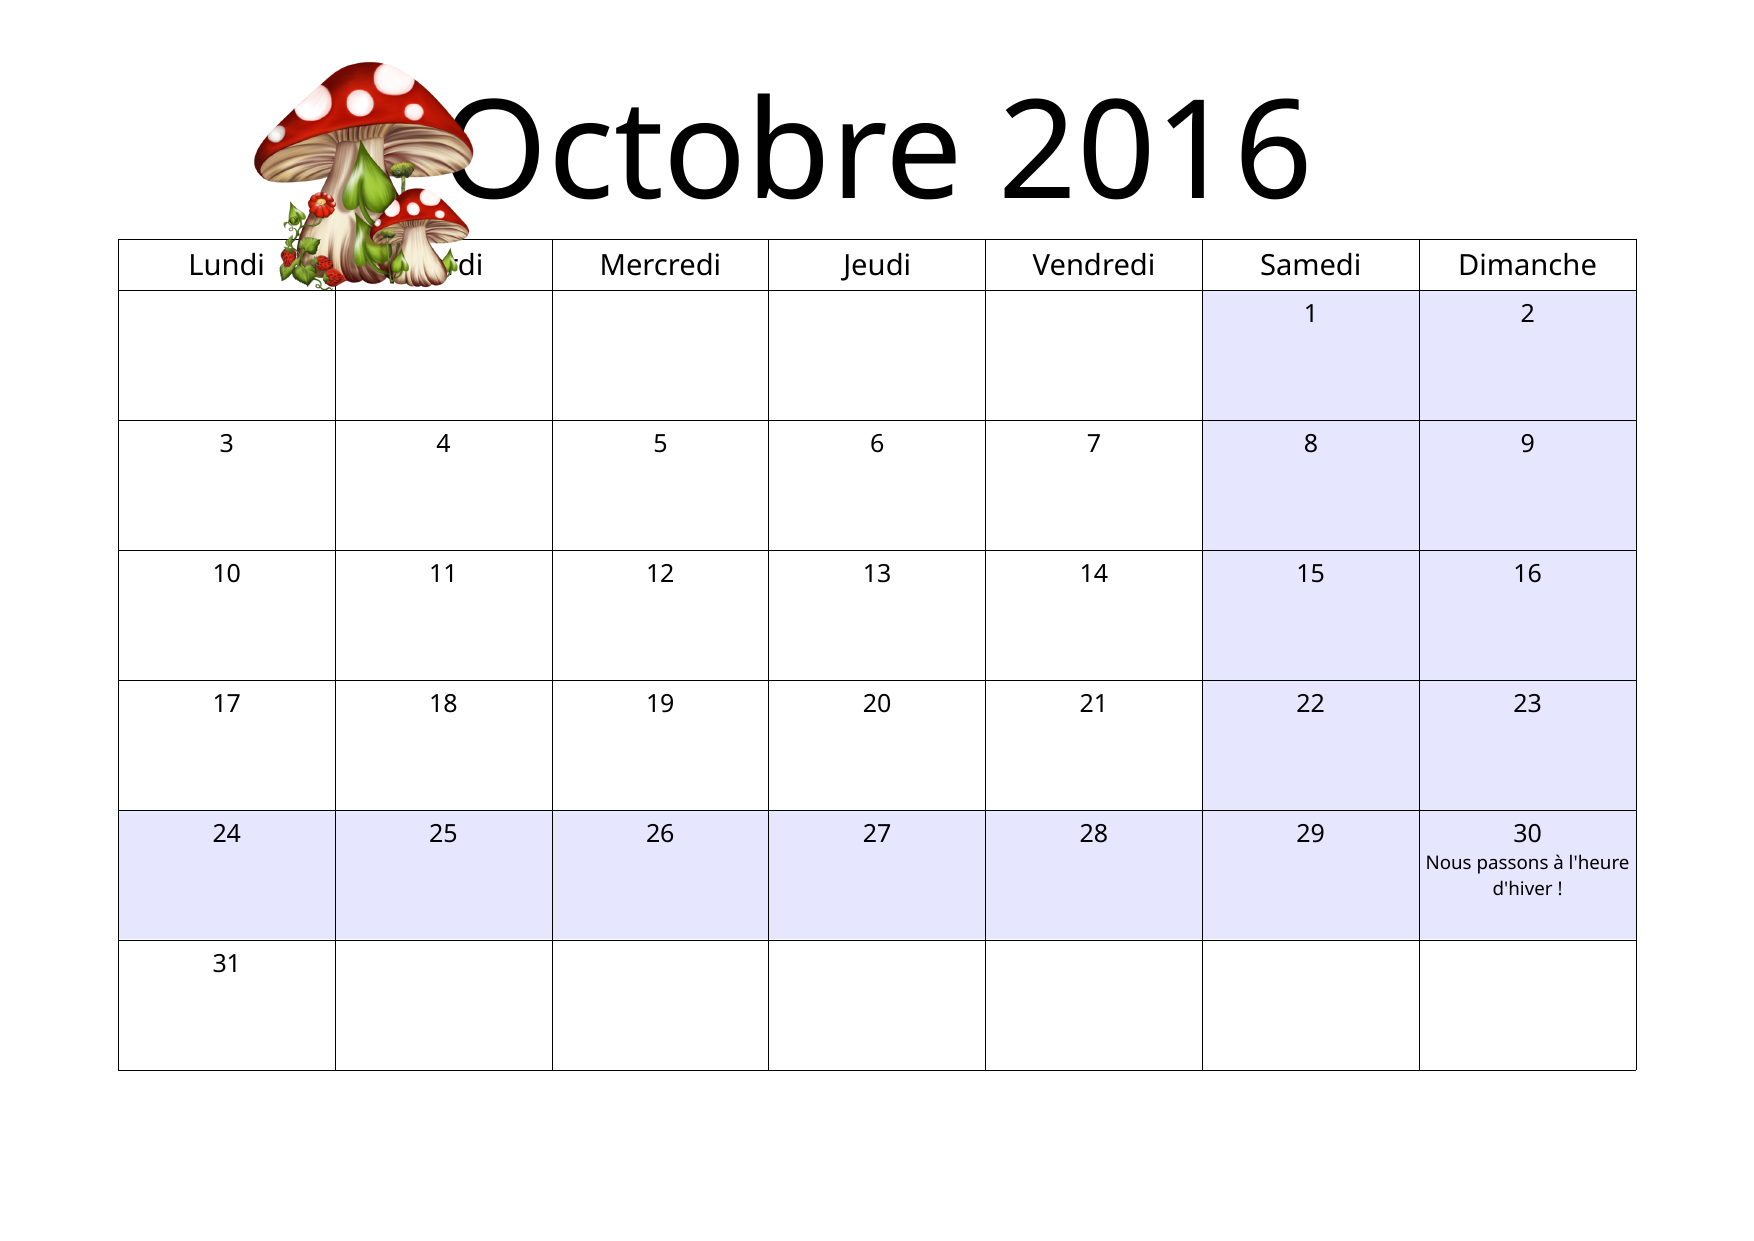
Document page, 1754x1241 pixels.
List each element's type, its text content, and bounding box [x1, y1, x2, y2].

table_cell 1 [1203, 291, 1419, 420]
table_header Samedi [1203, 240, 1419, 290]
table_cell 6 [769, 421, 985, 550]
table_cell 25 [336, 811, 552, 939]
table_cell 12 [553, 551, 768, 680]
table_cell 16 [1420, 551, 1636, 680]
table_cell 7 [986, 421, 1202, 550]
table_cell 13 [769, 551, 985, 680]
table_cell 4 [336, 421, 552, 550]
table_cell 26 [553, 811, 768, 939]
table_cell 2 [1420, 291, 1636, 420]
table_cell 3 [119, 421, 335, 550]
table_cell 11 [336, 551, 552, 680]
table_cell 14 [986, 551, 1202, 680]
table_cell 28 [986, 811, 1202, 939]
table_header Mercredi [553, 240, 768, 290]
table_cell 5 [553, 421, 768, 550]
table_cell 29 [1203, 811, 1419, 939]
table_cell 22 [1203, 681, 1419, 810]
text Octobre 2016 [118, 52, 1636, 239]
table_cell [769, 291, 985, 420]
table_cell [336, 291, 552, 420]
table_cell 8 [1203, 421, 1419, 550]
table_cell 9 [1420, 421, 1636, 550]
table_cell [769, 941, 985, 1069]
table_cell 18 [336, 681, 552, 810]
table_header Jeudi [769, 240, 985, 290]
table_cell 15 [1203, 551, 1419, 680]
table_cell [119, 291, 335, 420]
table_cell 31 [119, 941, 335, 1069]
table_cell [336, 941, 552, 1069]
table_cell [1420, 941, 1636, 1069]
table_header Mardi [475, 240, 552, 290]
table_cell 23 [1420, 681, 1636, 810]
table_header Vendredi [986, 240, 1202, 290]
table_cell 21 [986, 681, 1202, 810]
table_header Dimanche [1420, 240, 1636, 290]
table_cell [986, 291, 1202, 420]
table_cell [986, 941, 1202, 1069]
table_cell 27 [769, 811, 985, 939]
picture [252, 60, 475, 292]
table_cell 24 [119, 811, 335, 939]
table_cell 19 [553, 681, 768, 810]
table_header Lundi [119, 240, 252, 290]
table_cell [553, 941, 768, 1069]
table_cell [1203, 941, 1419, 1069]
table_cell [553, 291, 768, 420]
table_cell 20 [769, 681, 985, 810]
table_cell 30 Nous passons à l'heure d'hiver ! [1420, 811, 1636, 939]
table_cell 10 [119, 551, 335, 680]
table_cell 17 [119, 681, 335, 810]
